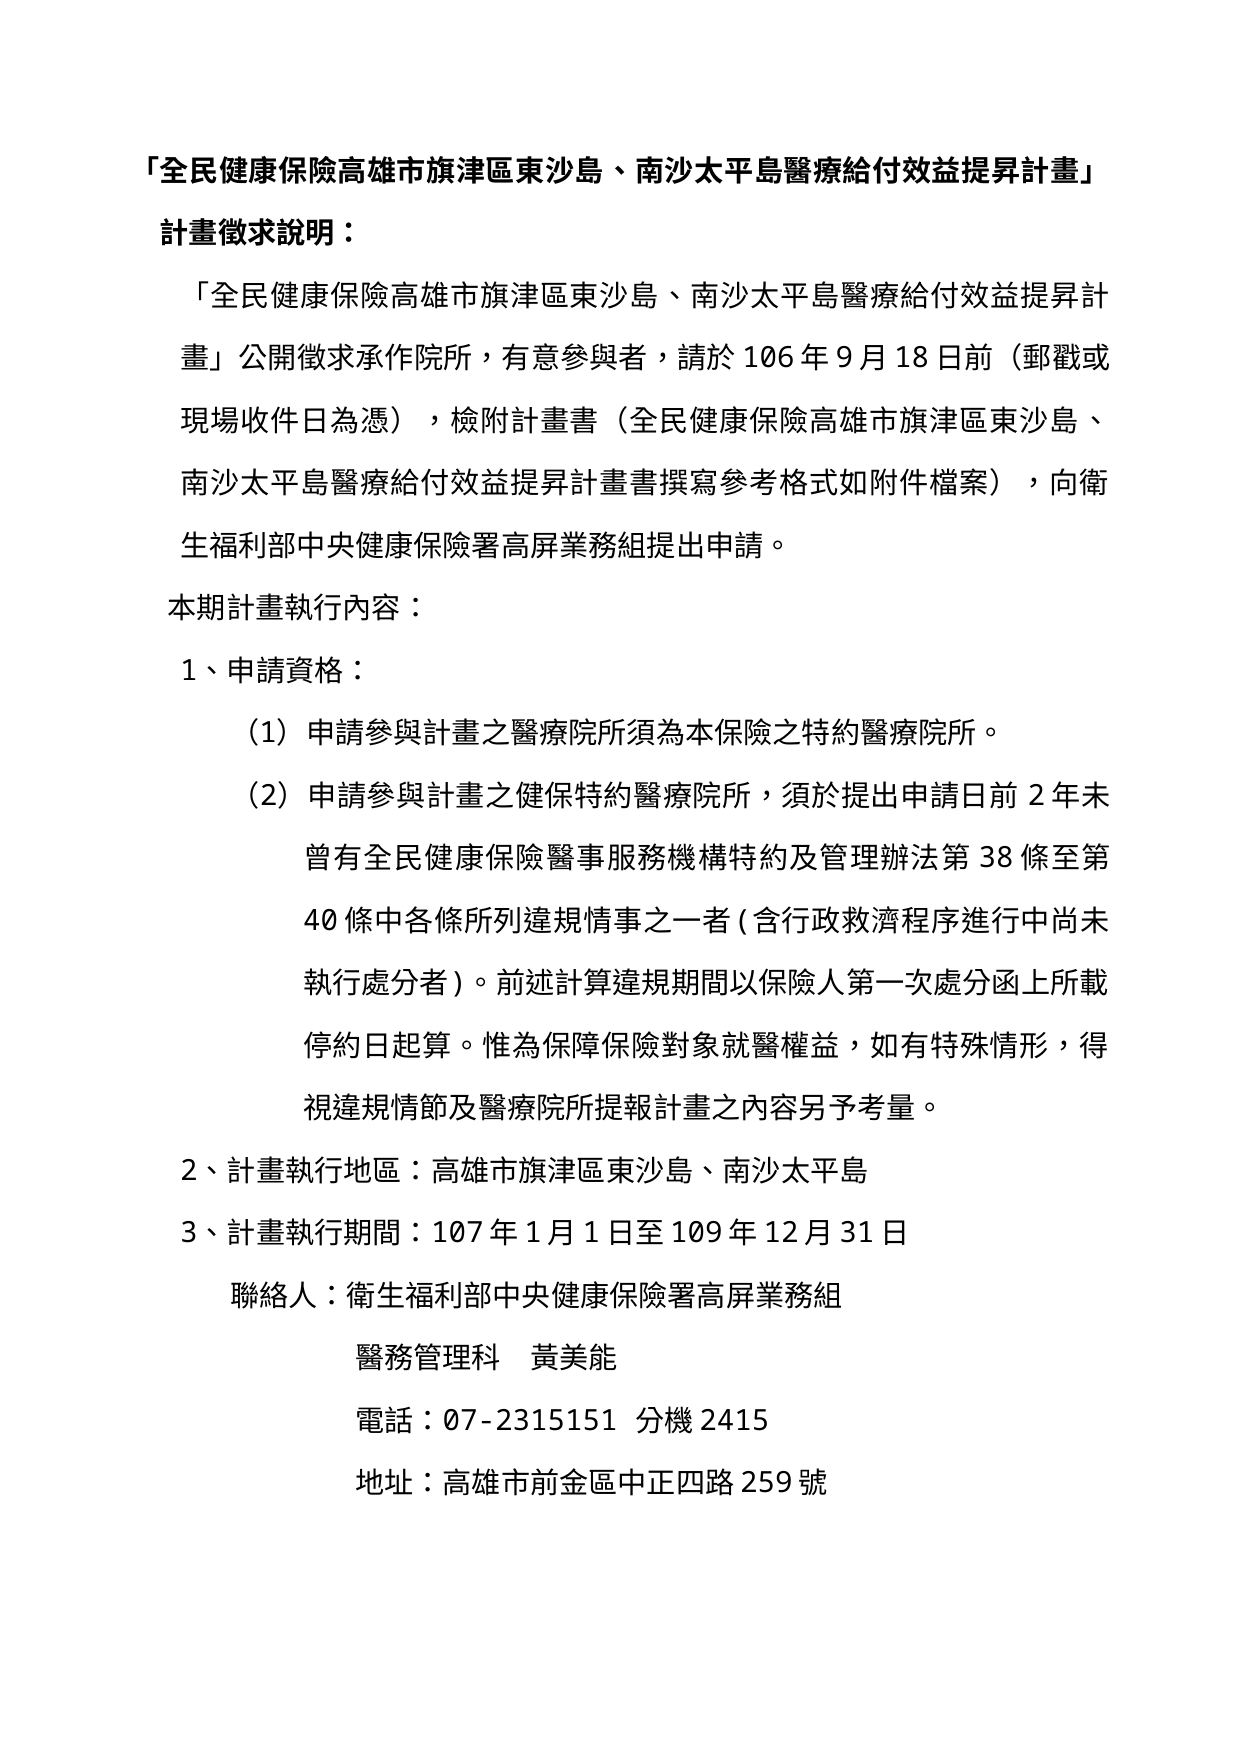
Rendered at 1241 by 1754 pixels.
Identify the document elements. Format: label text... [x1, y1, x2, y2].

text 地址：高雄市前金區中正四路259號 [355, 1439, 1110, 1502]
text 醫務管理科 黃美能 [355, 1314, 1110, 1377]
text 本期計畫執行內容： [167, 564, 1110, 627]
text （2）申請參與計畫之健保特約醫療院所，須於提出申請日前2年未曾有全民健康保險醫事服務機構特約及管理辦法第38條至第40條中各條所列違規情事之一者(含行政救濟程序進行中尚未執行處分者)。前述計算違規期間以保險人第一次處分函上所載停約日起算。惟為保障保險對象就醫權益，如有特殊情形，得視違規情節及醫療院所提報計畫之內容另予考量。 [230, 752, 1110, 1127]
text 「全民健康保險高雄市旗津區東沙島、南沙太平島醫療給付效益提昇計畫」計畫徵求說明： [130, 127, 1110, 252]
text 2、計畫執行地區：高雄市旗津區東沙島、南沙太平島 [180, 1127, 1110, 1189]
text 聯絡人：衛生福利部中央健康保險署高屏業務組 [230, 1252, 1110, 1314]
text 「全民健康保險高雄市旗津區東沙島、南沙太平島醫療給付效益提昇計畫」公開徵求承作院所，有意參與者，請於106年9月18日前（郵戳或現場收件日為憑），檢附計畫書（全民健康保險高雄市旗津區東沙島、南沙太平島醫療給付效益提昇計畫書撰寫參考格式如附件檔案），向衛生福利部中央健康保險署高屏業務組提出申請。 [180, 252, 1110, 564]
text 1、申請資格： [180, 627, 1110, 689]
text 電話：07-2315151 分機2415 [355, 1377, 1110, 1439]
text 3、計畫執行期間：107年1月1日至109年12月31日 [180, 1189, 1110, 1252]
text （1）申請參與計畫之醫療院所須為本保險之特約醫療院所。 [230, 689, 1110, 752]
